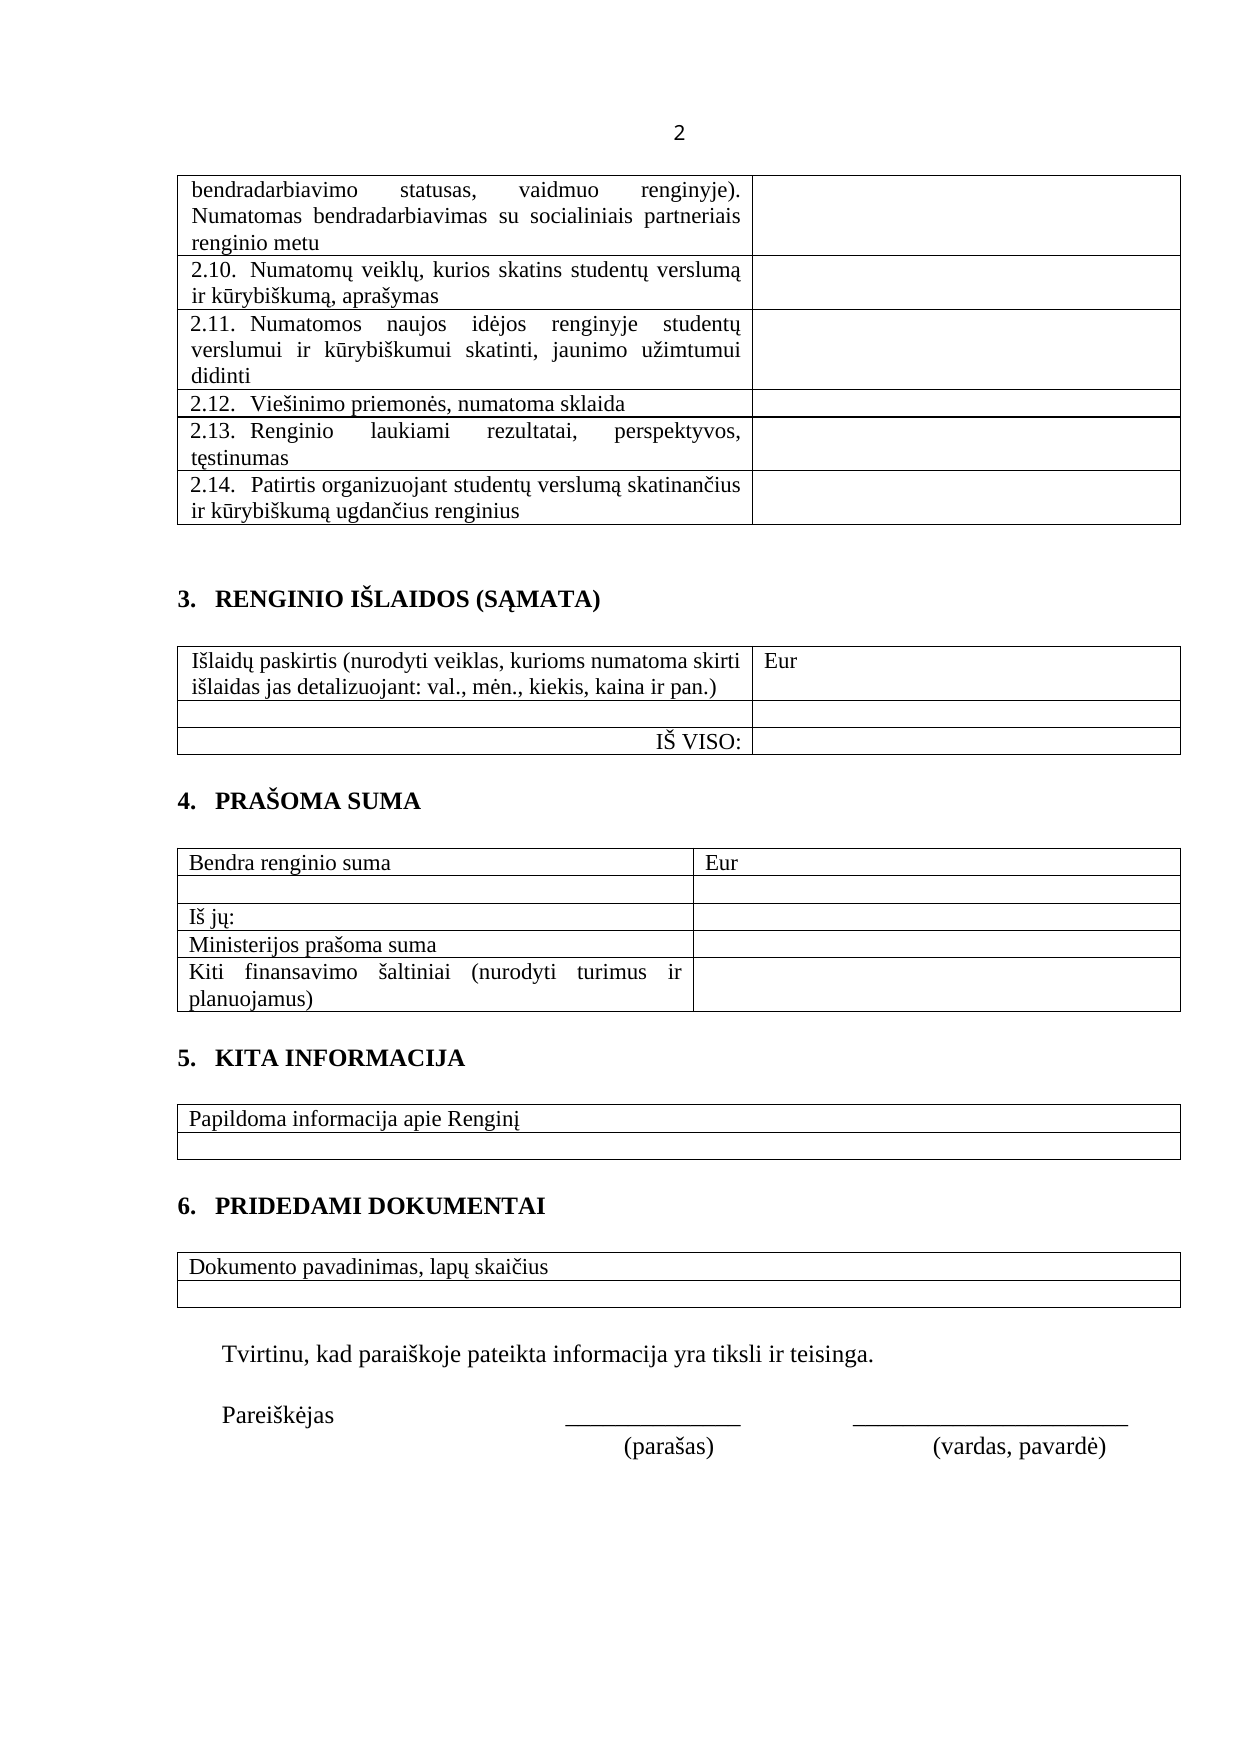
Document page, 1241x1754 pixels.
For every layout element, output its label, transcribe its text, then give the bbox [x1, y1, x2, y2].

table_cell [753, 390, 1180, 416]
table_cell Ministerijos prašoma suma [178, 931, 693, 957]
table_cell 2.12. Viešinimo priemonės, numatoma sklaida [178, 390, 752, 416]
table_cell [753, 701, 1180, 727]
table_cell [694, 876, 1180, 902]
table_header Eur [694, 849, 1180, 875]
table_cell IŠ VISO: [178, 728, 752, 754]
table_cell [178, 701, 752, 727]
table_cell 2.10. Numatomų veiklų, kurios skatins studentų verslumą ir kūrybiškumą, aprašymas [178, 256, 752, 309]
table_cell 2.14. Patirtis organizuojant studentų verslumą skatinančius ir kūrybiškumą ugdančius renginius [178, 471, 752, 524]
text Tvirtinu, kad paraiškoje pateikta informacija yra tiksli ir teisinga. [177, 1339, 1181, 1367]
text 3. RENGINIO IŠLAIDOS (SĄMATA) [177, 584, 1181, 613]
table_cell [178, 876, 693, 902]
table_cell [753, 256, 1180, 309]
table_cell [694, 958, 1180, 1011]
table_cell [753, 310, 1180, 389]
table_cell [753, 471, 1180, 524]
table_header Dokumento pavadinimas, lapų skaičius [178, 1253, 1180, 1279]
text (parašas) (vardas, pavardė) [177, 1431, 1181, 1460]
table_header Eur [753, 647, 1180, 699]
text 5. KITA INFORMACIJA [177, 1043, 1181, 1071]
table_cell [178, 1133, 1180, 1159]
table_cell 2.11. Numatomos naujos idėjos renginyje studentų verslumui ir kūrybiškumui skatinti, jaunimo užimtumui didinti [178, 310, 752, 389]
table_cell [694, 931, 1180, 957]
table_cell [694, 904, 1180, 930]
table_header Bendra renginio suma [178, 849, 693, 875]
table_cell [178, 1281, 1180, 1307]
table_cell bendradarbiavimo statusas, vaidmuo renginyje). Numatomas bendradarbiavimas su socialiniais partneriais renginio metu [178, 176, 752, 255]
table_cell Kiti finansavimo šaltiniai (nurodyti turimus ir planuojamus) [178, 958, 693, 1011]
table_cell Iš jų: [178, 904, 693, 930]
text 6. PRIDEDAMI DOKUMENTAI [177, 1191, 1181, 1219]
table_cell [753, 728, 1180, 754]
text 4. PRAŠOMA SUMA [177, 786, 1181, 815]
table_cell [753, 176, 1180, 255]
table_cell 2.13. Renginio laukiami rezultatai, perspektyvos, tęstinumas [178, 418, 752, 470]
table_header Papildoma informacija apie Renginį [178, 1105, 1180, 1132]
text Pareiškėjas ______________ ______________________ [177, 1400, 1181, 1429]
table_cell [753, 418, 1180, 470]
table_header Išlaidų paskirtis (nurodyti veiklas, kurioms numatoma skirti išlaidas jas detalizuojant: val., mėn., kiekis, kaina ir pan.) [178, 647, 752, 699]
